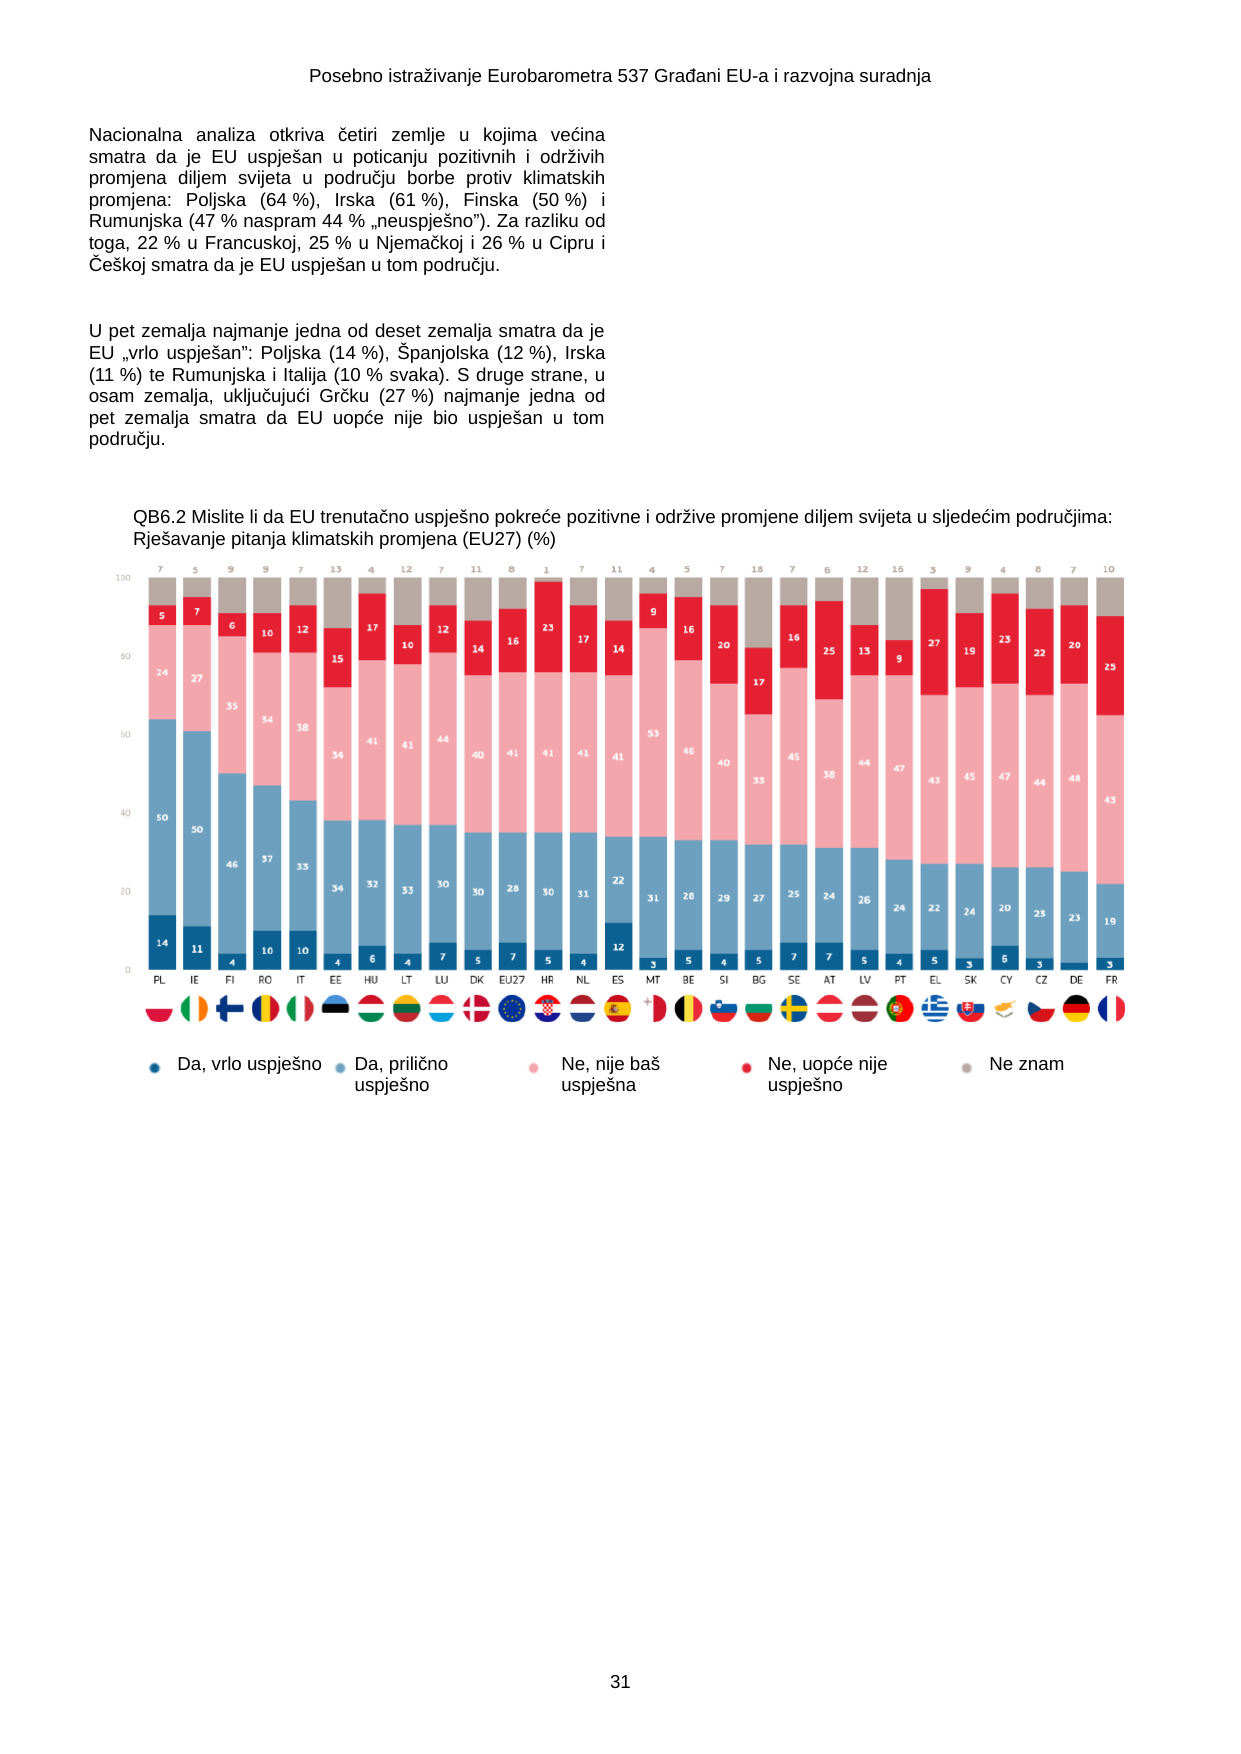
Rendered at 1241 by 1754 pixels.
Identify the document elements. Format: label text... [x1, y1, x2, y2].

text U pet zemalja najmanje jedna od deset zemalja smatra da je EU „vrlo uspješan”: Poljska (14 %), Španjolska (12 %), Irska (11 %) te Rumunjska i Italija (10 % svaka). S druge strane, u osam zemalja, uključujući Grčku (27 %) najmanje jedna od pet zemalja smatra da EU uopće nije bio uspješan u tom području. [88, 320, 605, 449]
text Nacionalna analiza otkriva četiri zemlje u kojima većina smatra da je EU uspješan u poticanju pozitivnih i održivih promjena diljem svijeta u području borbe protiv klimatskih promjena: Poljska (64 %), Irska (61 %), Finska (50 %) i Rumunjska (47 % naspram 44 % „neuspješno”). Za razliku od toga, 22 % u Francuskoj, 25 % u Njemačkoj i 26 % u Cipru i Češkoj smatra da je EU uspješan u tom području. [88, 124, 605, 275]
picture [133, 1044, 975, 1085]
picture [103, 558, 1134, 1031]
